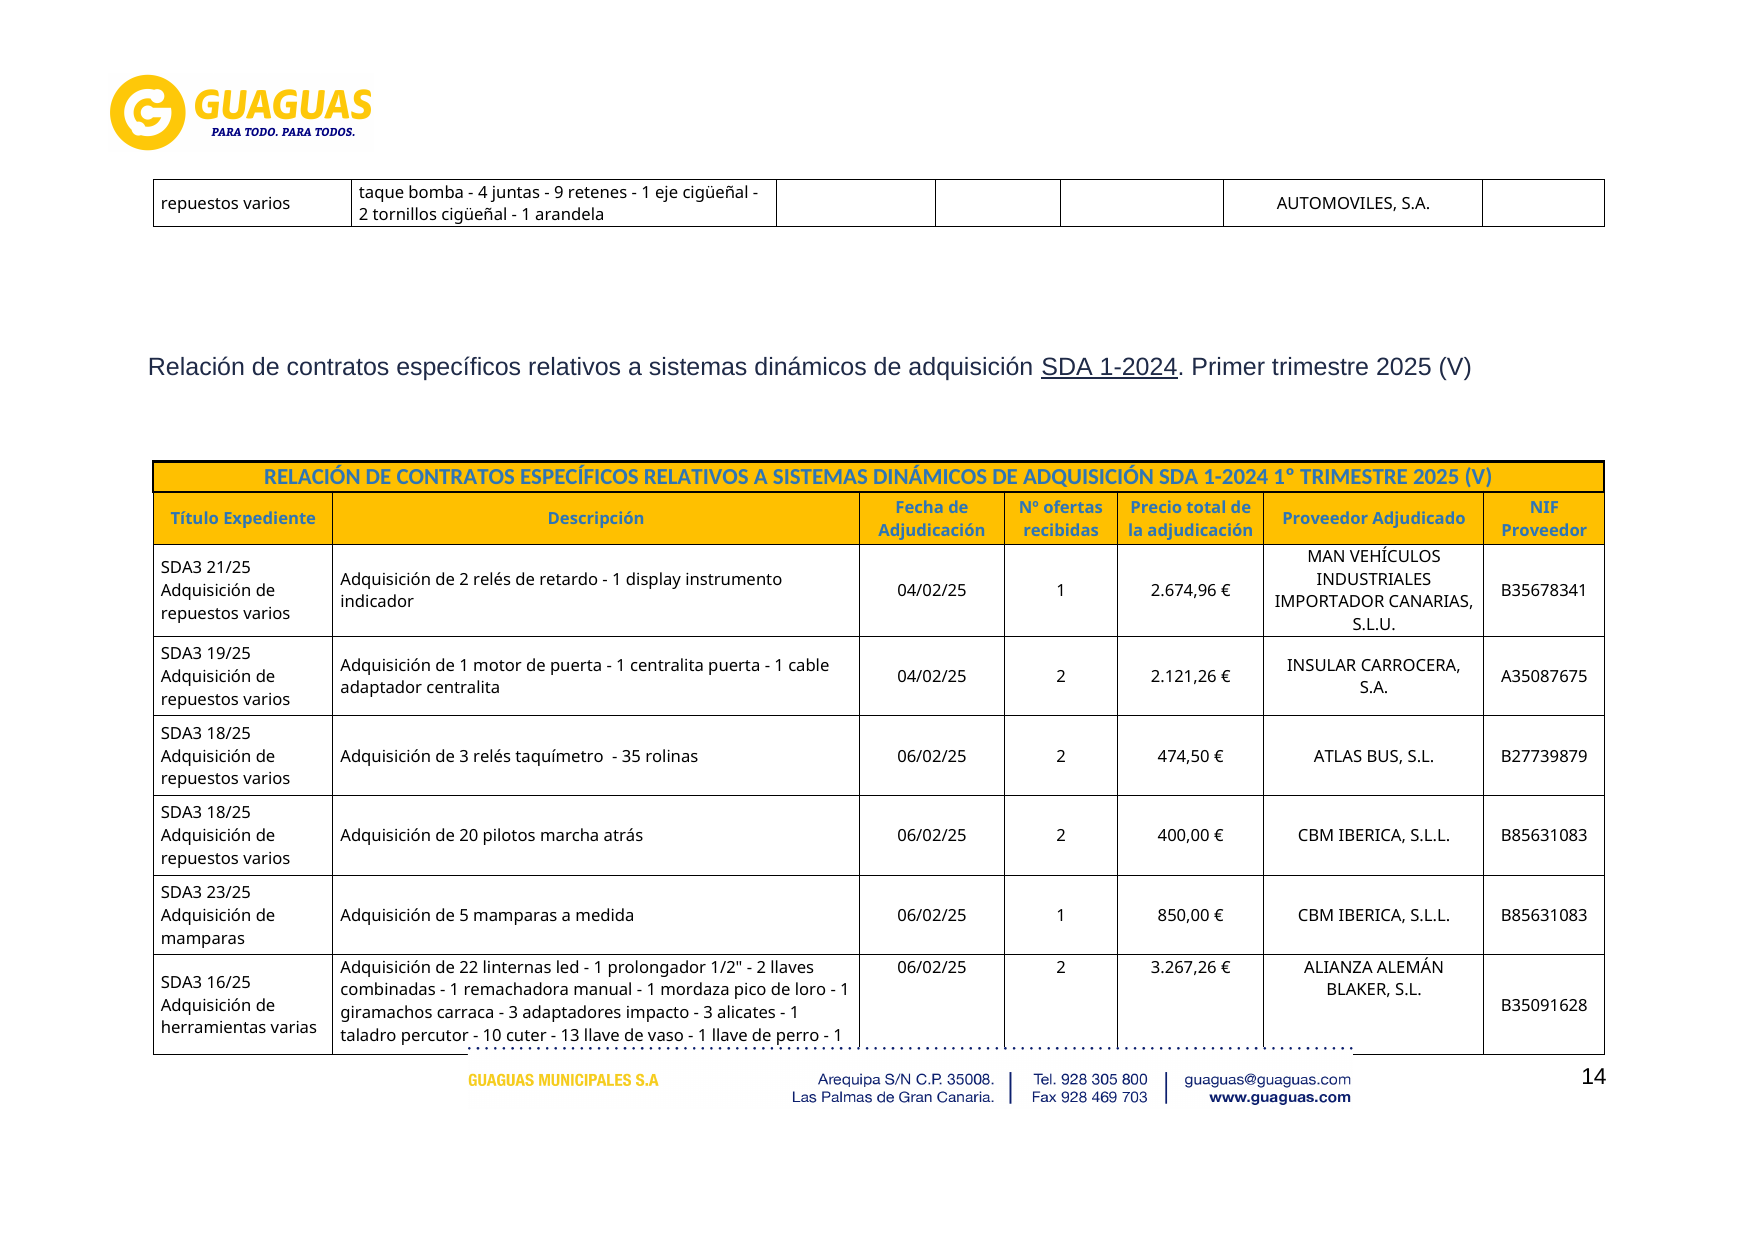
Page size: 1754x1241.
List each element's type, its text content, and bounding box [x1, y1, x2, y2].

table_cell SDA3 19/25 Adquisición de repuestos varios [154, 637, 332, 715]
table_cell 04/02/25 [860, 637, 1004, 715]
table_cell 400,00 € [1118, 796, 1263, 874]
table_cell 2 [1005, 637, 1117, 715]
table_cell 06/02/25 [860, 955, 1004, 1047]
table_cell SDA3 18/25 Adquisición de repuestos varios [154, 796, 332, 874]
table_header RELACIÓN DE CONTRATOS ESPECÍFICOS RELATIVOS A SISTEMAS DINÁMICOS DE ADQUISICIÓN SDA 1-2024 1º TRIMESTRE 2025 (V) [154, 463, 1603, 491]
table_cell A35087675 [1484, 637, 1604, 715]
table_cell SDA3 21/25 Adquisición de repuestos varios [154, 545, 332, 636]
text Relación de contratos específicos relativos a sistemas dinámicos de adquisición SDA 1-2024. Primer trimestre 2025 (V) [148, 352, 1606, 381]
table_cell B35091628 [1484, 955, 1604, 1054]
table_cell Fecha de Adjudicación [860, 493, 1004, 544]
table_cell Adquisición de 20 pilotos marcha atrás [333, 796, 859, 874]
table_cell NIF Proveedor [1484, 493, 1604, 544]
table_cell SDA3 16/25 Adquisición de herramientas varias [154, 955, 332, 1054]
table_cell taque bomba - 4 juntas - 9 retenes - 1 eje cigüeñal - 2 tornillos cigüeñal - 1 arandela [352, 180, 776, 226]
table_cell B35678341 [1484, 545, 1604, 636]
table_cell 06/02/25 [860, 796, 1004, 874]
table_cell B85631083 [1484, 876, 1604, 954]
table_cell ALIANZA ALEMÁN BLAKER, S.L. [1264, 955, 1483, 1054]
table_cell Descripción [333, 493, 859, 544]
table_cell Nº ofertas recibidas [1005, 493, 1117, 544]
table_cell 2 [1005, 716, 1117, 795]
table_cell Adquisición de 3 relés taquímetro - 35 rolinas [333, 716, 859, 795]
table_cell 474,50 € [1118, 716, 1263, 795]
table_cell Adquisición de 5 mamparas a medida [333, 876, 859, 954]
table_cell SDA3 18/25 Adquisición de repuestos varios [154, 716, 332, 795]
table_cell 2 [1005, 796, 1117, 874]
table_cell B85631083 [1484, 796, 1604, 874]
table_cell Adquisición de 2 relés de retardo - 1 display instrumento indicador [333, 545, 859, 636]
table_cell repuestos varios [154, 180, 351, 226]
table_cell [936, 180, 1060, 226]
table_cell SDA3 23/25 Adquisición de mamparas [154, 876, 332, 954]
table_cell [1483, 180, 1604, 226]
table_cell [777, 180, 935, 226]
table_cell CBM IBERICA, S.L.L. [1264, 876, 1483, 954]
table_cell CBM IBERICA, S.L.L. [1264, 796, 1483, 874]
table_cell 1 [1005, 876, 1117, 954]
table_cell Título Expediente [154, 493, 332, 544]
table_cell 2 [1005, 955, 1117, 1047]
table_cell 850,00 € [1118, 876, 1263, 954]
table_cell Precio total de la adjudicación [1118, 493, 1263, 544]
table_cell ATLAS BUS, S.L. [1264, 716, 1483, 795]
table_cell B27739879 [1484, 716, 1604, 795]
table_cell 04/02/25 [860, 545, 1004, 636]
table_cell 3.267,26 € [1118, 955, 1263, 1047]
table_cell Adquisición de 22 linternas led - 1 prolongador 1/2" - 2 llaves combinadas - 1 remachadora manual - 1 mordaza pico de loro - 1 giramachos carraca - 3 adaptadores impacto - 3 alicates - 1 taladro percutor - 10 cuter - 13 llave de vaso - 1 llave de perro - 1 [333, 955, 859, 1054]
table_cell [1061, 180, 1223, 226]
table_cell 1 [1005, 545, 1117, 636]
table_cell MAN VEHÍCULOS INDUSTRIALES IMPORTADOR CANARIAS, S.L.U. [1264, 545, 1483, 636]
table_cell 06/02/25 [860, 716, 1004, 795]
table_cell AUTOMOVILES, S.A. [1224, 180, 1482, 226]
table_cell 06/02/25 [860, 876, 1004, 954]
table_cell INSULAR CARROCERA, S.A. [1264, 637, 1483, 715]
table_cell Adquisición de 1 motor de puerta - 1 centralita puerta - 1 cable adaptador centralita [333, 637, 859, 715]
table_cell Proveedor Adjudicado [1264, 493, 1483, 544]
table_cell 2.121,26 € [1118, 637, 1263, 715]
table_cell 2.674,96 € [1118, 545, 1263, 636]
